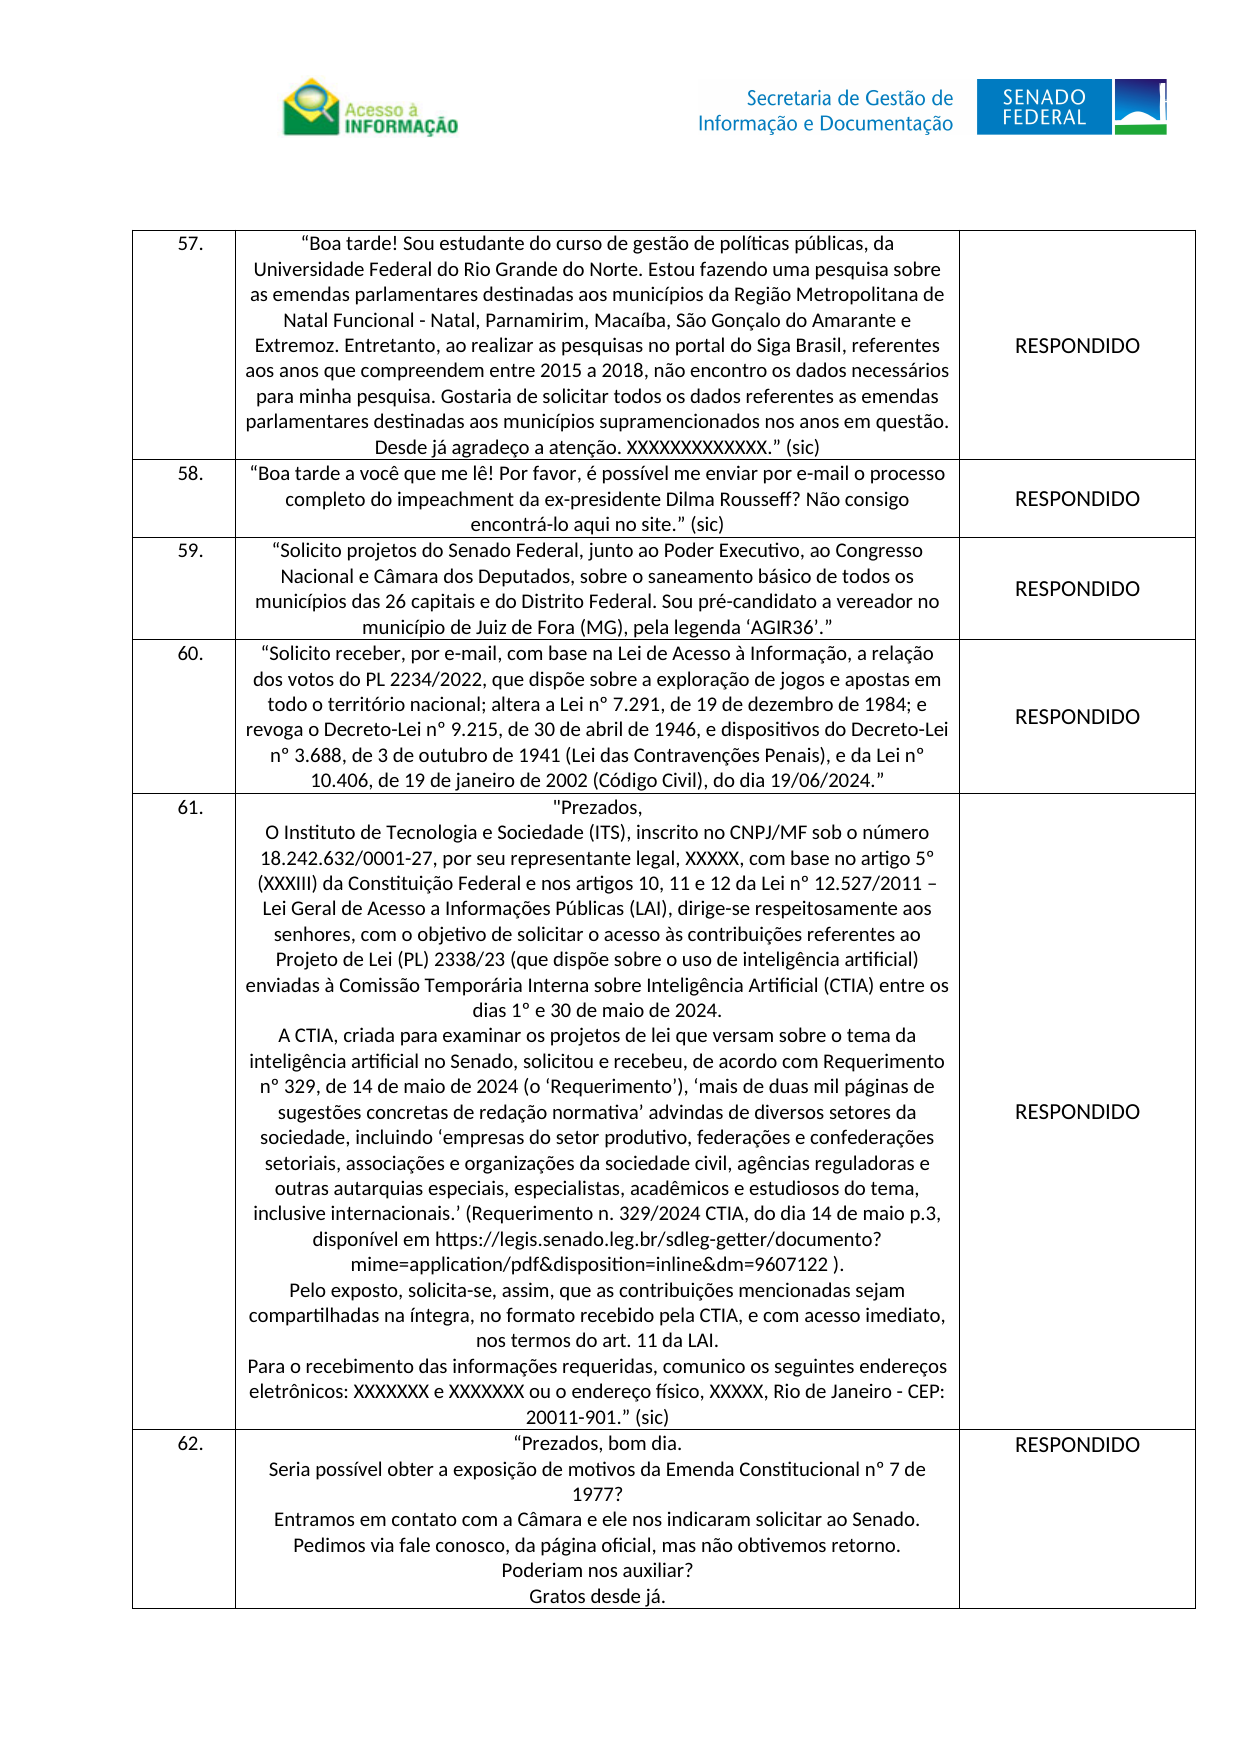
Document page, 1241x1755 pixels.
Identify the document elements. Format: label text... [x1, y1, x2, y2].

table_cell “Prezados, bom dia. Seria possível obter a exposição de motivos da Emenda Constitucional nº 7 de 1977? Entramos em contato com a Câmara e ele nos indicaram solicitar ao Senado. Pedimos via fale conosco, da página oficial, mas não obtivemos retorno. Poderiam nos auxiliar? Gratos desde já. [236, 1430, 959, 1608]
table_cell “Boa tarde a você que me lê! Por favor, é possível me enviar por e-mail o processo completo do impeachment da ex-presidente Dilma Rousseff? Não consigo encontrá-lo aqui no site.” (sic) [236, 460, 959, 537]
table_cell RESPONDIDO [960, 1430, 1195, 1608]
table_cell RESPONDIDO [960, 640, 1195, 793]
table_cell “Solicito projetos do Senado Federal, junto ao Poder Executivo, ao Congresso Nacional e Câmara dos Deputados, sobre o saneamento básico de todos os municípios das 26 capitais e do Distrito Federal. Sou pré-candidato a vereador no município de Juiz de Fora (MG), pela legenda ‘AGIR36’.” [236, 538, 959, 639]
table_cell RESPONDIDO [960, 460, 1195, 537]
table_cell [133, 640, 235, 793]
table_cell RESPONDIDO [960, 794, 1195, 1429]
table_cell [133, 538, 235, 639]
table_cell [133, 1430, 235, 1608]
table_cell “Solicito receber, por e-mail, com base na Lei de Acesso à Informação, a relação dos votos do PL 2234/2022, que dispõe sobre a exploração de jogos e apostas em todo o território nacional; altera a Lei nº 7.291, de 19 de dezembro de 1984; e revoga o Decreto-Lei nº 9.215, de 30 de abril de 1946, e dispositivos do Decreto-Lei nº 3.688, de 3 de outubro de 1941 (Lei das Contravenções Penais), e da Lei nº 10.406, de 19 de janeiro de 2002 (Código Civil), do dia 19/06/2024.” [236, 640, 959, 793]
table_cell “Boa tarde! Sou estudante do curso de gestão de políticas públicas, da Universidade Federal do Rio Grande do Norte. Estou fazendo uma pesquisa sobre as emendas parlamentares destinadas aos municípios da Região Metropolitana de Natal Funcional - Natal, Parnamirim, Macaíba, São Gonçalo do Amarante e Extremoz. Entretanto, ao realizar as pesquisas no portal do Siga Brasil, referentes aos anos que compreendem entre 2015 a 2018, não encontro os dados necessários para minha pesquisa. Gostaria de solicitar todos os dados referentes as emendas parlamentares destinadas aos municípios supramencionados nos anos em questão. Desde já agradeço a atenção. XXXXXXXXXXXXX.” (sic) [236, 231, 959, 459]
table_cell [133, 231, 235, 459]
table_cell [133, 794, 235, 1429]
table_cell "Prezados, O Instituto de Tecnologia e Sociedade (ITS), inscrito no CNPJ/MF sob o número 18.242.632/0001-27, por seu representante legal, XXXXX, com base no artigo 5º (XXXIII) da Constituição Federal e nos artigos 10, 11 e 12 da Lei nº 12.527/2011 – Lei Geral de Acesso a Informações Públicas (LAI), dirige-se respeitosamente aos senhores, com o objetivo de solicitar o acesso às contribuições referentes ao Projeto de Lei (PL) 2338/23 (que dispõe sobre o uso de inteligência artificial) enviadas à Comissão Temporária Interna sobre Inteligência Artificial (CTIA) entre os dias 1º e 30 de maio de 2024. A CTIA, criada para examinar os projetos de lei que versam sobre o tema da inteligência artificial no Senado, solicitou e recebeu, de acordo com Requerimento nº 329, de 14 de maio de 2024 (o ‘Requerimento’), ‘mais de duas mil páginas de sugestões concretas de redação normativa’ advindas de diversos setores da sociedade, incluindo ‘empresas do setor produtivo, federações e confederações setoriais, associações e organizações da sociedade civil, agências reguladoras e outras autarquias especiais, especialistas, acadêmicos e estudiosos do tema, inclusive internacionais.’ (Requerimento n. 329/2024 CTIA, do dia 14 de maio p.3, disponível em https://legis.senado.leg.br/sdleg-getter/documento?mime=application/pdf&disposition=inline&dm=9607122 ). Pelo exposto, solicita-se, assim, que as contribuições mencionadas sejam compartilhadas na íntegra, no formato recebido pela CTIA, e com acesso imediato, nos termos do art. 11 da LAI. Para o recebimento das informações requeridas, comunico os seguintes endereços eletrônicos: XXXXXXX e XXXXXXX ou o endereço físico, XXXXX, Rio de Janeiro - CEP: 20011-901.” (sic) [236, 794, 959, 1429]
table_cell RESPONDIDO [960, 231, 1195, 459]
table_cell RESPONDIDO [960, 538, 1195, 639]
table_cell [133, 460, 235, 537]
